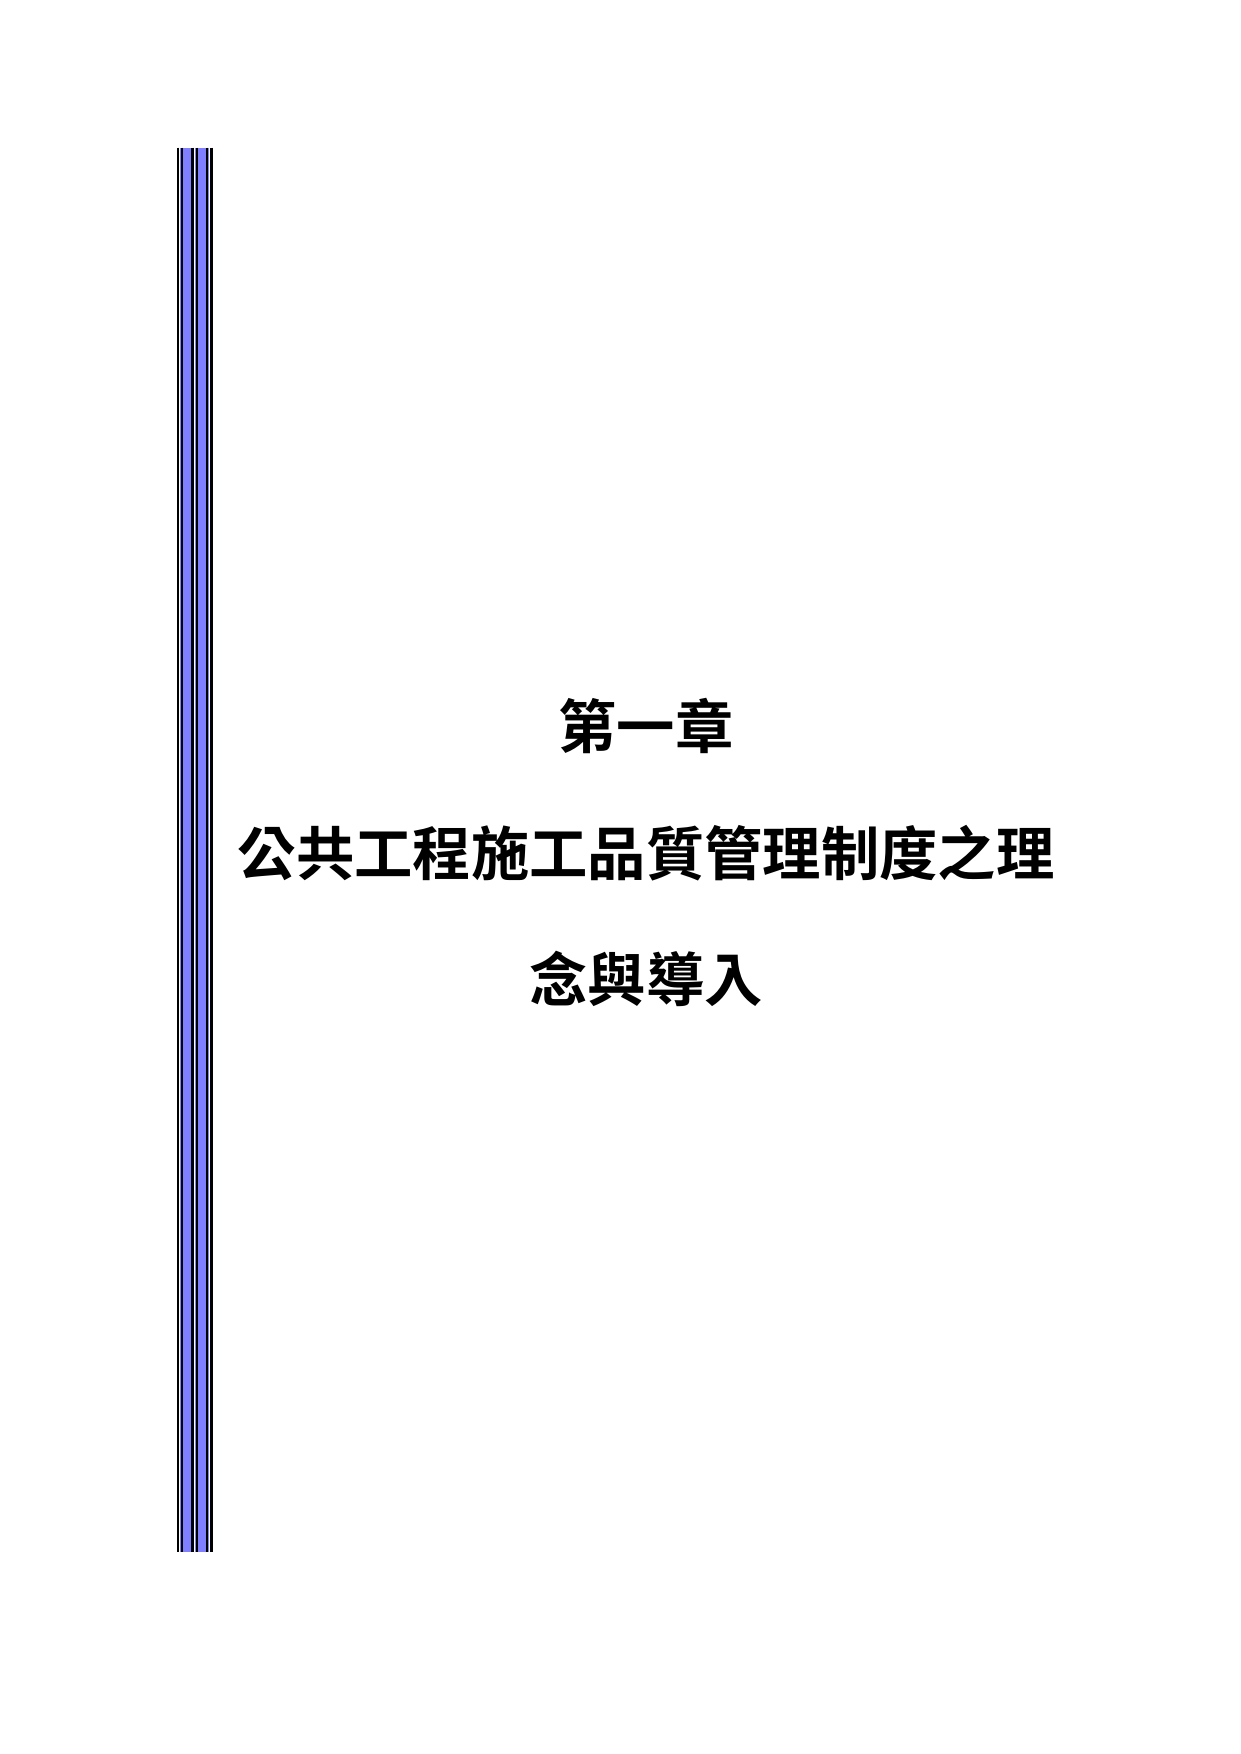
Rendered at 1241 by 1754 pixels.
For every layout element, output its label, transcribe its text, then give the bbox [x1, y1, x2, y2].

table_header 第一章 公共工程施工品質管理制度之理念與導入 [213, 148, 1082, 1552]
table_header [198, 148, 206, 1552]
table_header [183, 148, 191, 1552]
